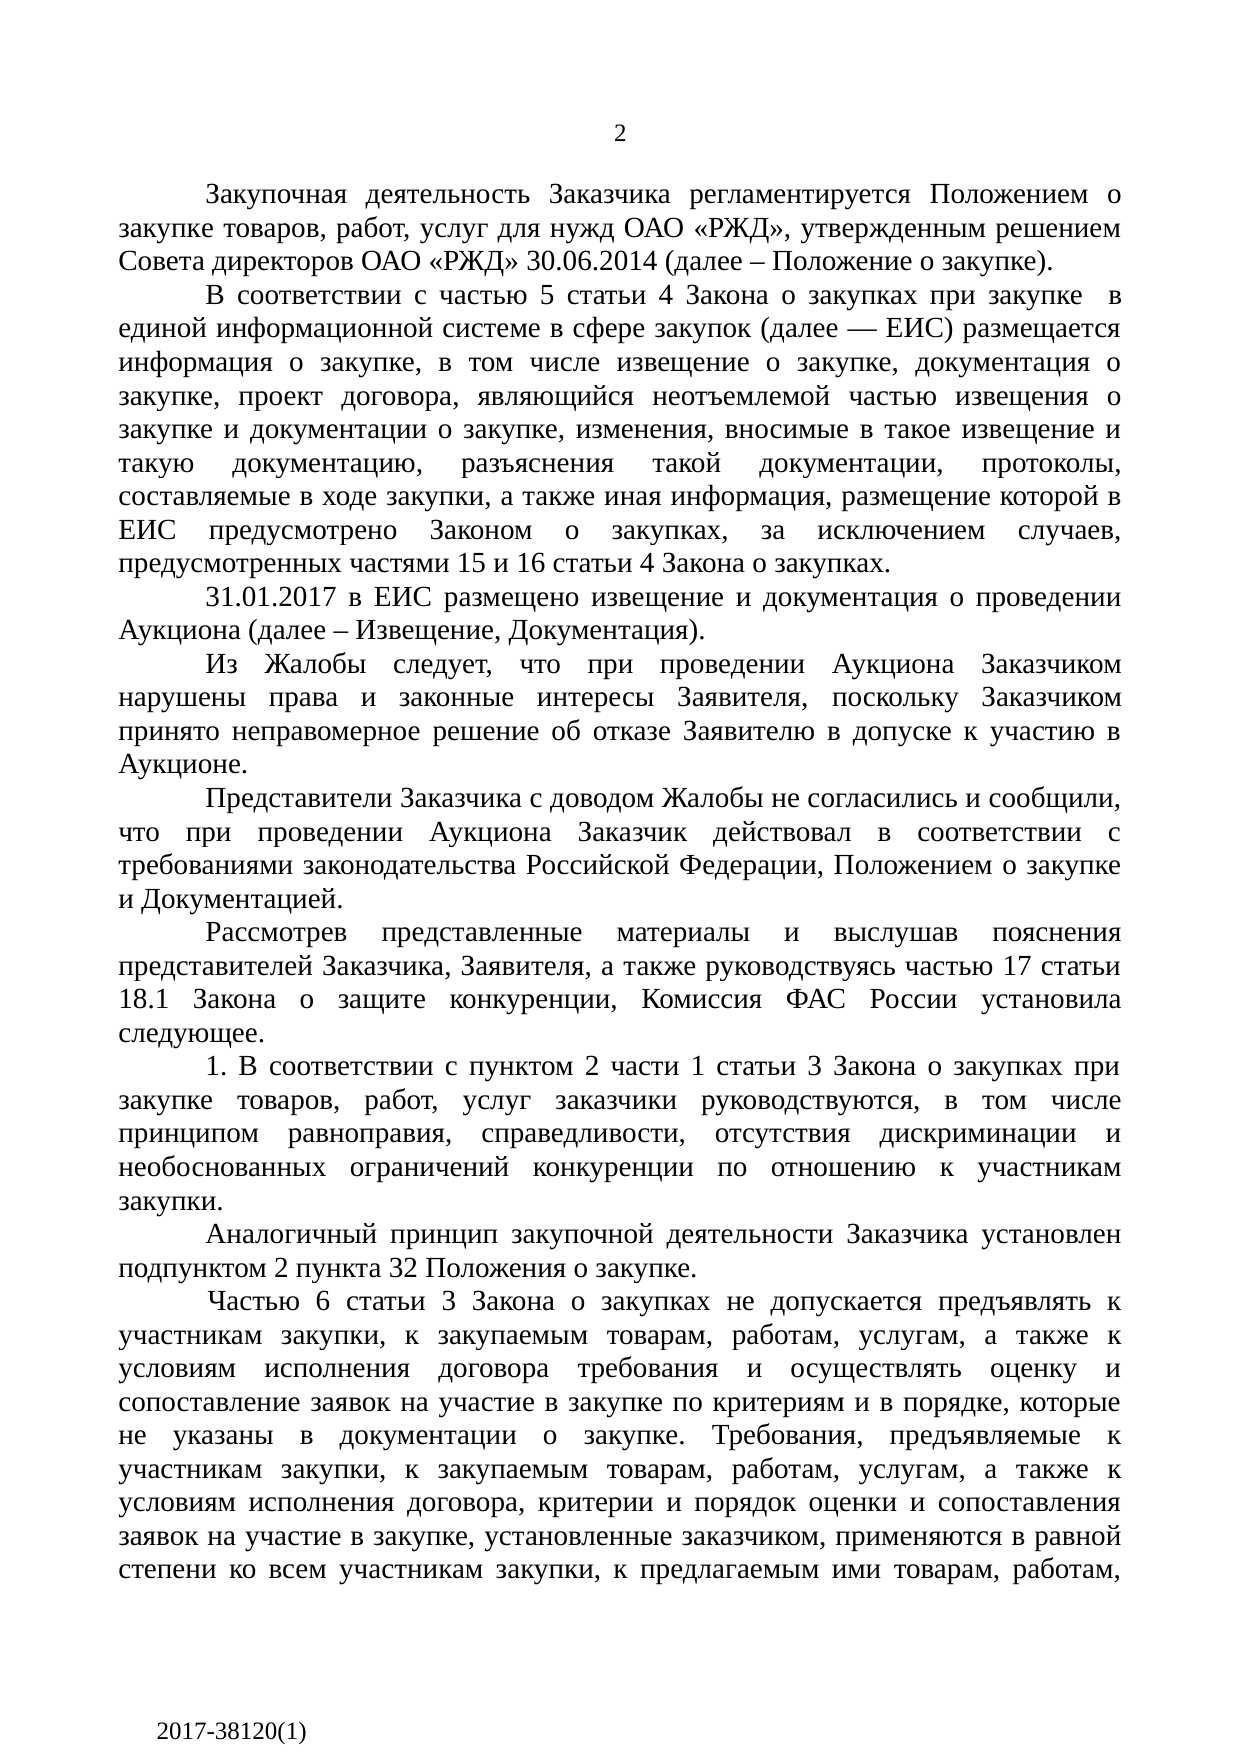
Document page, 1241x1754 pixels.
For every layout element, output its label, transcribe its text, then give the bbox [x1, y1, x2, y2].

text Частью 6 статьи 3 Закона о закупках не допускается предъявлять к участникам закупки, к закупаемым товарам, работам, услугам, а также к условиям исполнения договора требования и осуществлять оценку и сопоставление заявок на участие в закупке по критериям и в порядке, которые не указаны в документации о закупке. Требования, предъявляемые к участникам закупки, к закупаемым товарам, работам, услугам, а также к условиям исполнения договора, критерии и порядок оценки и сопоставления заявок на участие в закупке, установленные заказчиком, применяются в равной степени ко всем участникам закупки, к предлагаемым ими товарам, работам, [118, 1283, 1122, 1585]
text Рассмотрев представленные материалы и выслушав пояснения представителей Заказчика, Заявителя, а также руководствуясь частью 17 статьи 18.1 Закона о защите конкуренции, Комиссия ФАС России установила следующее. [118, 914, 1122, 1048]
text Из Жалобы следует, что при проведении Аукциона Заказчиком нарушены права и законные интересы Заявителя, поскольку Заказчиком принято неправомерное решение об отказе Заявителю в допуске к участию в Аукционе. [118, 646, 1122, 780]
text 1. В соответствии с пунктом 2 части 1 статьи 3 Закона о закупках при закупке товаров, работ, услуг заказчики руководствуются, в том числе принципом равноправия, справедливости, отсутствия дискриминации и необоснованных ограничений конкуренции по отношению к участникам закупки. [118, 1048, 1122, 1216]
text В соответствии с частью 5 статьи 4 Закона о закупках при закупке в единой информационной системе в сфере закупок (далее — ЕИС) размещается информация о закупке, в том числе извещение о закупке, документация о закупке, проект договора, являющийся неотъемлемой частью извещения о закупке и документации о закупке, изменения, вносимые в такое извещение и такую документацию, разъяснения такой документации, протоколы, составляемые в ходе закупки, а также иная информация, размещение которой в ЕИС предусмотрено Законом о закупках, за исключением случаев, предусмотренных частями 15 и 16 статьи 4 Закона о закупках. [118, 277, 1122, 579]
text Закупочная деятельность Заказчика регламентируется Положением о закупке товаров, работ, услуг для нужд ОАО «РЖД», утвержденным решением Совета директоров ОАО «РЖД» 30.06.2014 (далее – Положение о закупке). [118, 176, 1122, 277]
text 31.01.2017 в ЕИС размещено извещение и документация о проведении Аукциона (далее – Извещение, Документация). [118, 579, 1122, 646]
text Аналогичный принцип закупочной деятельности Заказчика установлен подпунктом 2 пункта 32 Положения о закупке. [118, 1216, 1122, 1283]
text Представители Заказчика с доводом Жалобы не согласились и сообщили, что при проведении Аукциона Заказчик действовал в соответствии с требованиями законодательства Российской Федерации, Положением о закупке и Документацией. [118, 780, 1122, 914]
